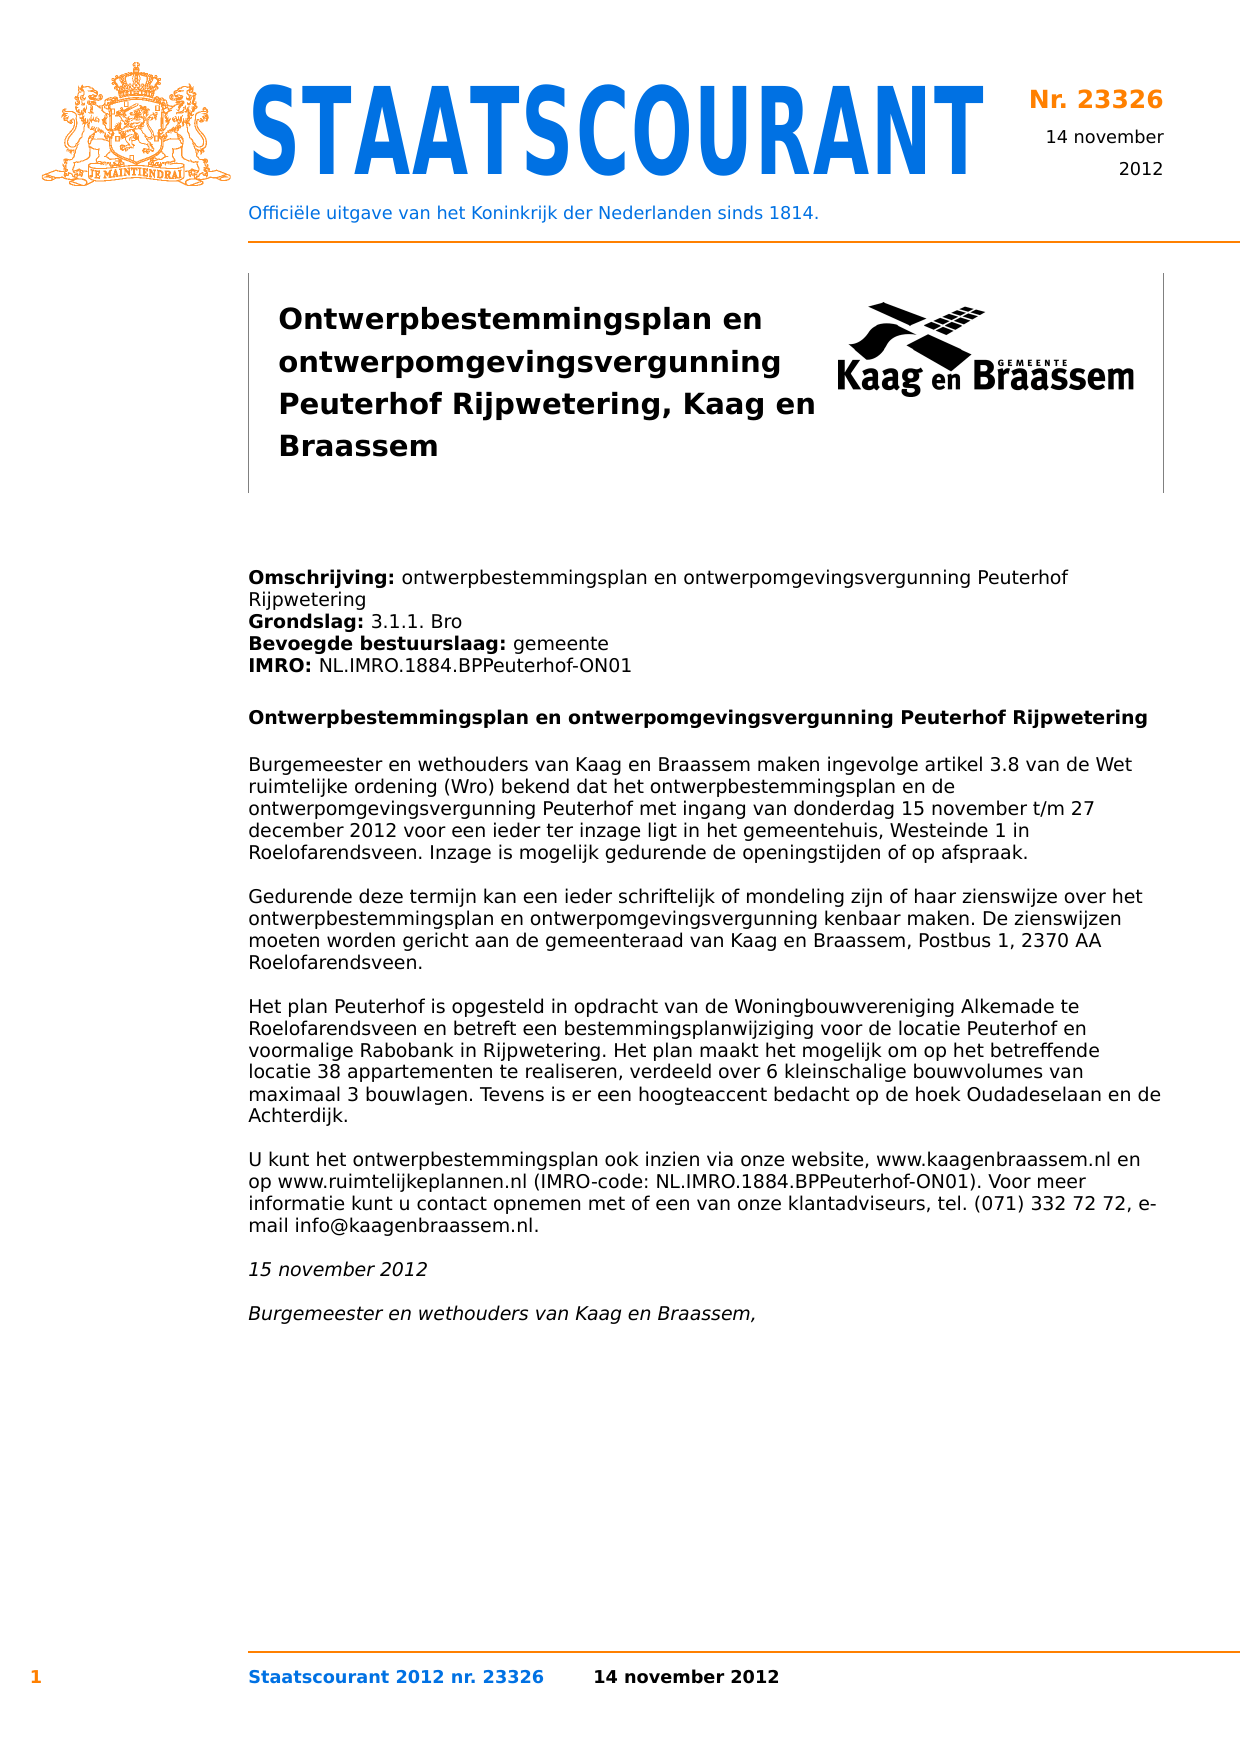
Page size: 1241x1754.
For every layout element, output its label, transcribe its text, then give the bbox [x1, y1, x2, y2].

text U kunt het ontwerpbestemmingsplan ook inzien via onze website, www.kaagenbraassem.nl en op www.ruimtelijkeplannen.nl (IMRO-code: NL.IMRO.1884.BPPeuterhof-ON01). Voor meer informatie kunt u contact opnemen met of een van onze klantadviseurs, tel. (071) 332 72 72, e-mail info@kaagenbraassem.nl. [248, 1149, 1163, 1237]
table_cell 2012 [998, 153, 1240, 203]
subtitle Ontwerpbestemmingsplan en ontwerpomgevingsvergunning Peuterhof Rijpwetering [248, 707, 1163, 729]
table_header Nr. 23326 [998, 62, 1240, 121]
text Burgemeester en wethouders van Kaag en Braassem maken ingevolge artikel 3.8 van de Wet ruimtelijke ordening (Wro) bekend dat het ontwerpbestemmingsplan en de ontwerpomgevingsvergunning Peuterhof met ingang van donderdag 15 november t/m 27 december 2012 voor een ieder ter inzage ligt in het gemeentehuis, Westeinde 1 in Roelofarendsveen. Inzage is mogelijk gedurende de openingstijden of op afspraak. [248, 754, 1163, 864]
subtitle Ontwerpbestemmingsplan en ontwerpomgevingsvergunning Peuterhof Rijpwetering, Kaag en Braassem [249, 273, 1163, 493]
table_cell 14 november [998, 121, 1240, 153]
text IMRO: NL.IMRO.1884.BPPeuterhof-ON01 [248, 655, 1163, 677]
text Bevoegde bestuurslaag: gemeente [248, 633, 1163, 655]
text Grondslag: 3.1.1. Bro [248, 611, 1163, 633]
text Gedurende deze termijn kan een ieder schriftelijk of mondeling zijn of haar zienswijze over het ontwerpbestemmingsplan en ontwerpomgevingsvergunning kenbaar maken. De zienswijzen moeten worden gericht aan de gemeenteraad van Kaag en Braassem, Postbus 1, 2370 AA Roelofarendsveen. [248, 886, 1163, 974]
picture [838, 302, 1134, 397]
text Het plan Peuterhof is opgesteld in opdracht van de Woningbouwvereniging Alkemade te Roelofarendsveen en betreft een bestemmingsplanwijziging voor de locatie Peuterhof en voormalige Rabobank in Rijpwetering. Het plan maakt het mogelijk om op het betreffende locatie 38 appartementen te realiseren, verdeeld over 6 kleinschalige bouwvolumes van maximaal 3 bouwlagen. Tevens is er een hoogteaccent bedacht op de hoek Oudadeselaan en de Achterdijk. [248, 996, 1163, 1127]
table_header [25, 62, 248, 241]
picture [41, 62, 231, 186]
text Burgemeester en wethouders van Kaag en Braassem, [248, 1303, 1163, 1325]
table_header STAATSCOURANT [248, 62, 998, 203]
text Omschrijving: ontwerpbestemmingsplan en ontwerpomgevingsvergunning Peuterhof Rijpwetering [248, 567, 1163, 611]
text 15 november 2012 [248, 1259, 1163, 1281]
table_cell Officiële uitgave van het Koninkrijk der Nederlanden sinds 1814. [248, 203, 1240, 241]
